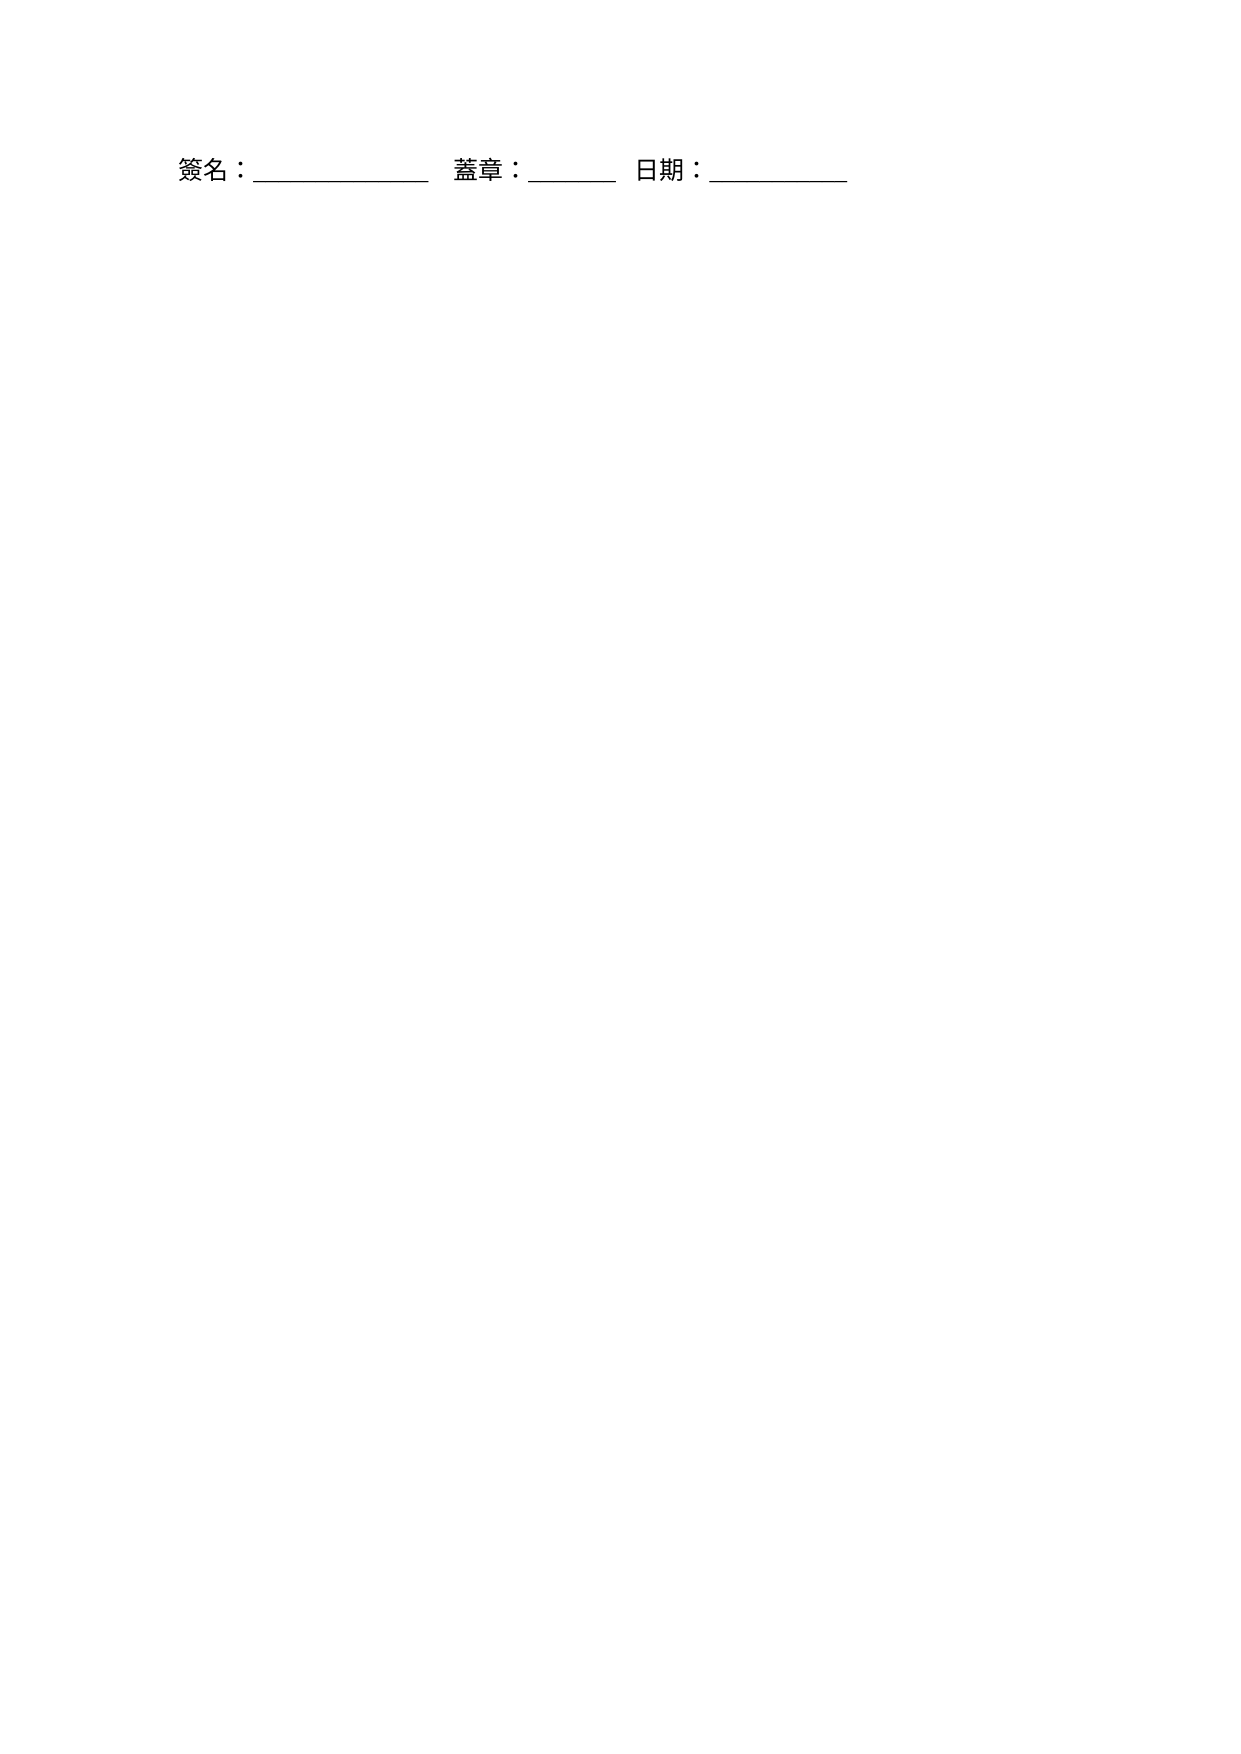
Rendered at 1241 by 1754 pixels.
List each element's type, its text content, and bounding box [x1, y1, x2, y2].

text 簽名：______________ 蓋章：_______ 日期：___________ [118, 127, 1122, 189]
